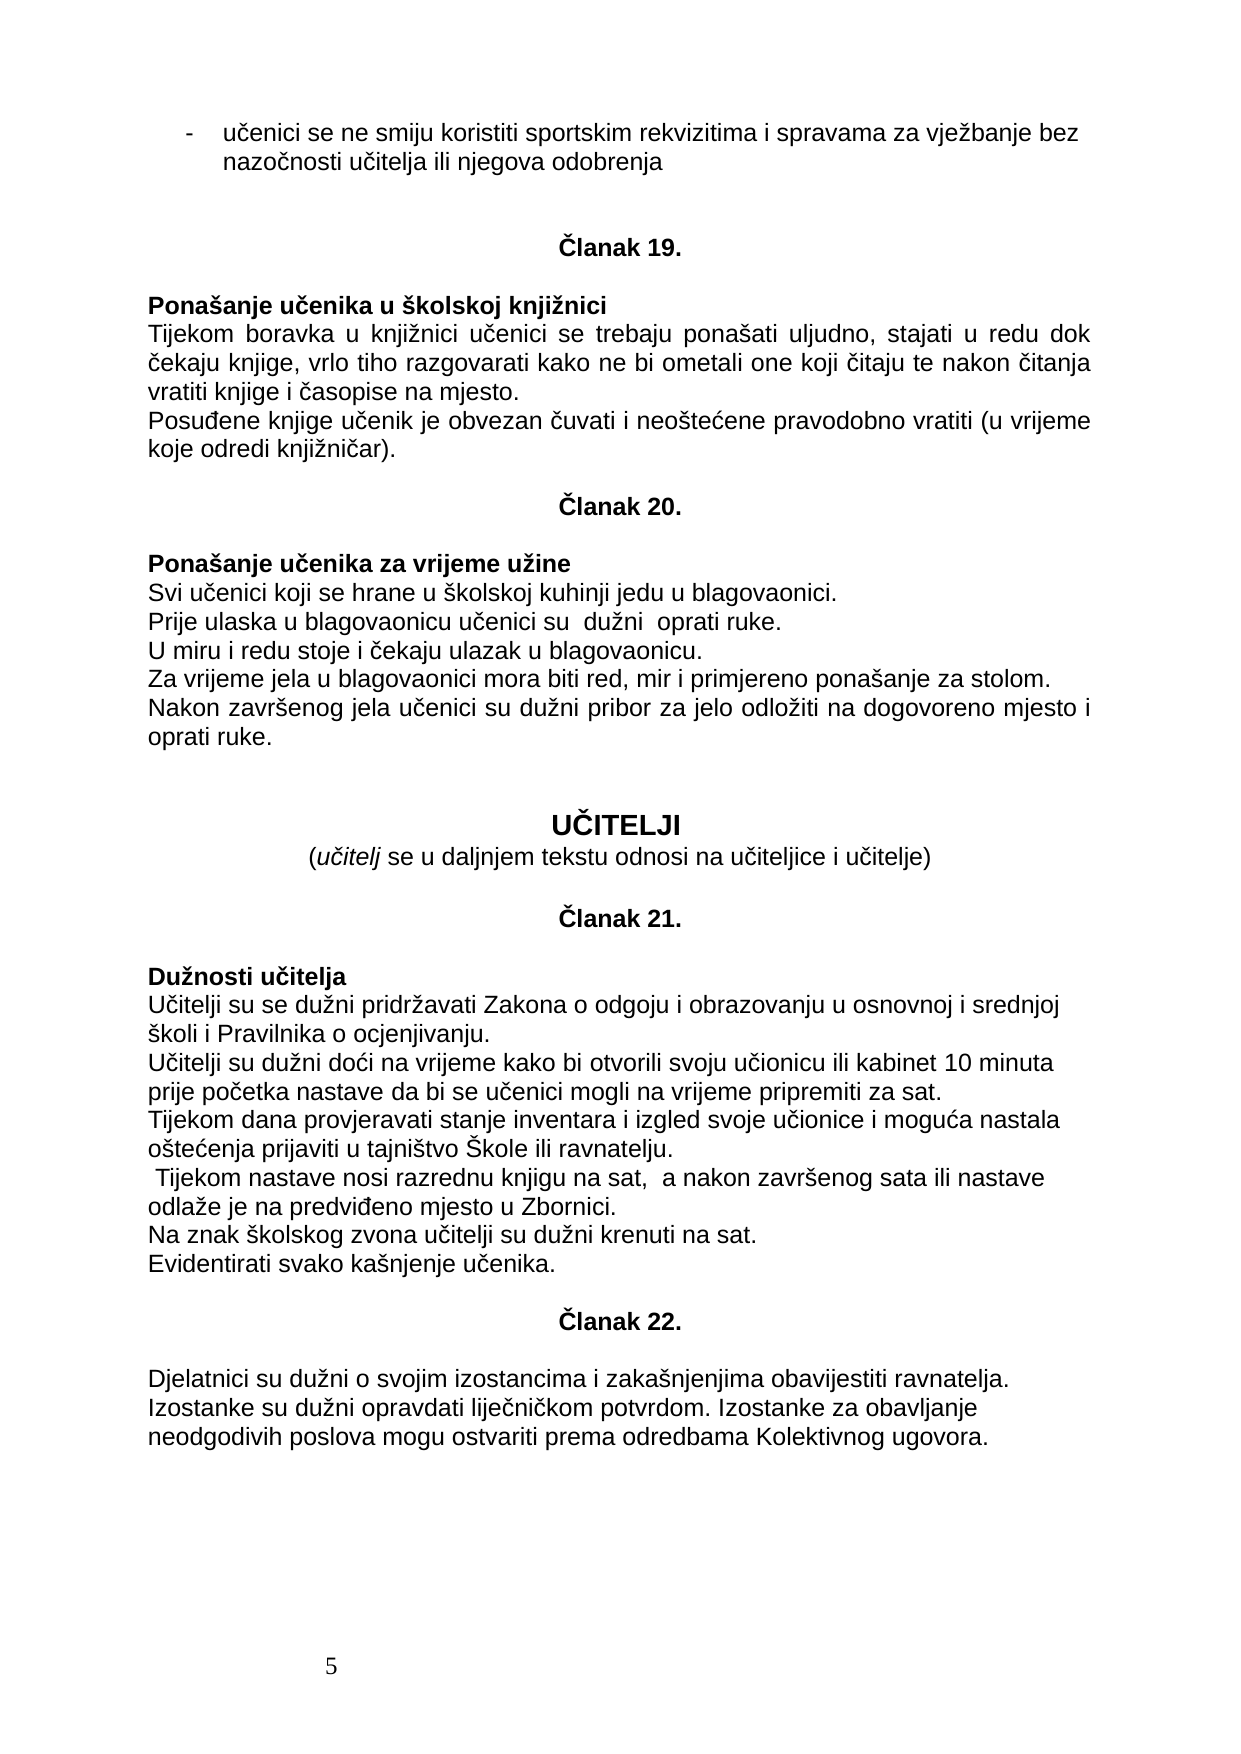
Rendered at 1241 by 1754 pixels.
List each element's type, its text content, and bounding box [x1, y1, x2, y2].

text Članak 22. [148, 1306, 1092, 1335]
list učenici se ne smiju koristiti sportskim rekvizitima i spravama za vježbanje bez nazočnosti učitelja ili njegova odobrenja [185, 118, 1092, 176]
text U miru i redu stoje i čekaju ulazak u blagovaonicu. [148, 636, 1092, 664]
text (učitelj se u daljnjem tekstu odnosi na učiteljice i učitelje) [148, 842, 1092, 870]
text Na znak školskog zvona učitelji su dužni krenuti na sat. [148, 1220, 1092, 1249]
text Ponašanje učenika za vrijeme užine [148, 549, 1092, 578]
text Učitelji su se dužni pridržavati Zakona o odgoju i obrazovanju u osnovnoj i srednjoj školi i Pravilnika o ocjenjivanju. [148, 990, 1092, 1048]
text Učitelji su dužni doći na vrijeme kako bi otvorili svoju učionicu ili kabinet 10 minuta prije početka nastave da bi se učenici mogli na vrijeme pripremiti za sat. [148, 1048, 1092, 1105]
text Dužnosti učitelja [148, 961, 1092, 990]
text Posuđene knjige učenik je obvezan čuvati i neoštećene pravodobno vratiti (u vrijeme koje odredi knjižničar). [148, 406, 1092, 463]
text Nakon završenog jela učenici su dužni pribor za jelo odložiti na dogovoreno mjesto i oprati ruke. [148, 693, 1092, 751]
text Članak 19. [148, 233, 1092, 262]
text Svi učenici koji se hrane u školskoj kuhinji jedu u blagovaonici. [148, 578, 1092, 607]
text Evidentirati svako kašnjenje učenika. [148, 1249, 1092, 1278]
text Ponašanje učenika u školskoj knjižnici [148, 291, 1092, 319]
text Članak 21. [148, 904, 1092, 933]
text UČITELJI [148, 808, 1092, 842]
text Tijekom boravka u knjižnici učenici se trebaju ponašati uljudno, stajati u redu dok čekaju knjige, vrlo tiho razgovarati kako ne bi ometali one koji čitaju te nakon čitanja vratiti knjige i časopise na mjesto. [148, 319, 1092, 406]
text Tijekom nastave nosi razrednu knjigu na sat, a nakon završenog sata ili nastave odlaže je na predviđeno mjesto u Zbornici. [148, 1163, 1092, 1220]
text Članak 20. [148, 492, 1092, 521]
text Za vrijeme jela u blagovaonici mora biti red, mir i primjereno ponašanje za stolom. [148, 664, 1092, 693]
text Tijekom dana provjeravati stanje inventara i izgled svoje učionice i moguća nastala oštećenja prijaviti u tajništvo Škole ili ravnatelju. [148, 1105, 1092, 1163]
text Prije ulaska u blagovaonicu učenici su dužni oprati ruke. [148, 607, 1092, 636]
text Djelatnici su dužni o svojim izostancima i zakašnjenjima obavijestiti ravnatelja. Izostanke su dužni opravdati liječničkom potvrdom. Izostanke za obavljanje neodgodivih poslova mogu ostvariti prema odredbama Kolektivnog ugovora. [148, 1364, 1092, 1450]
